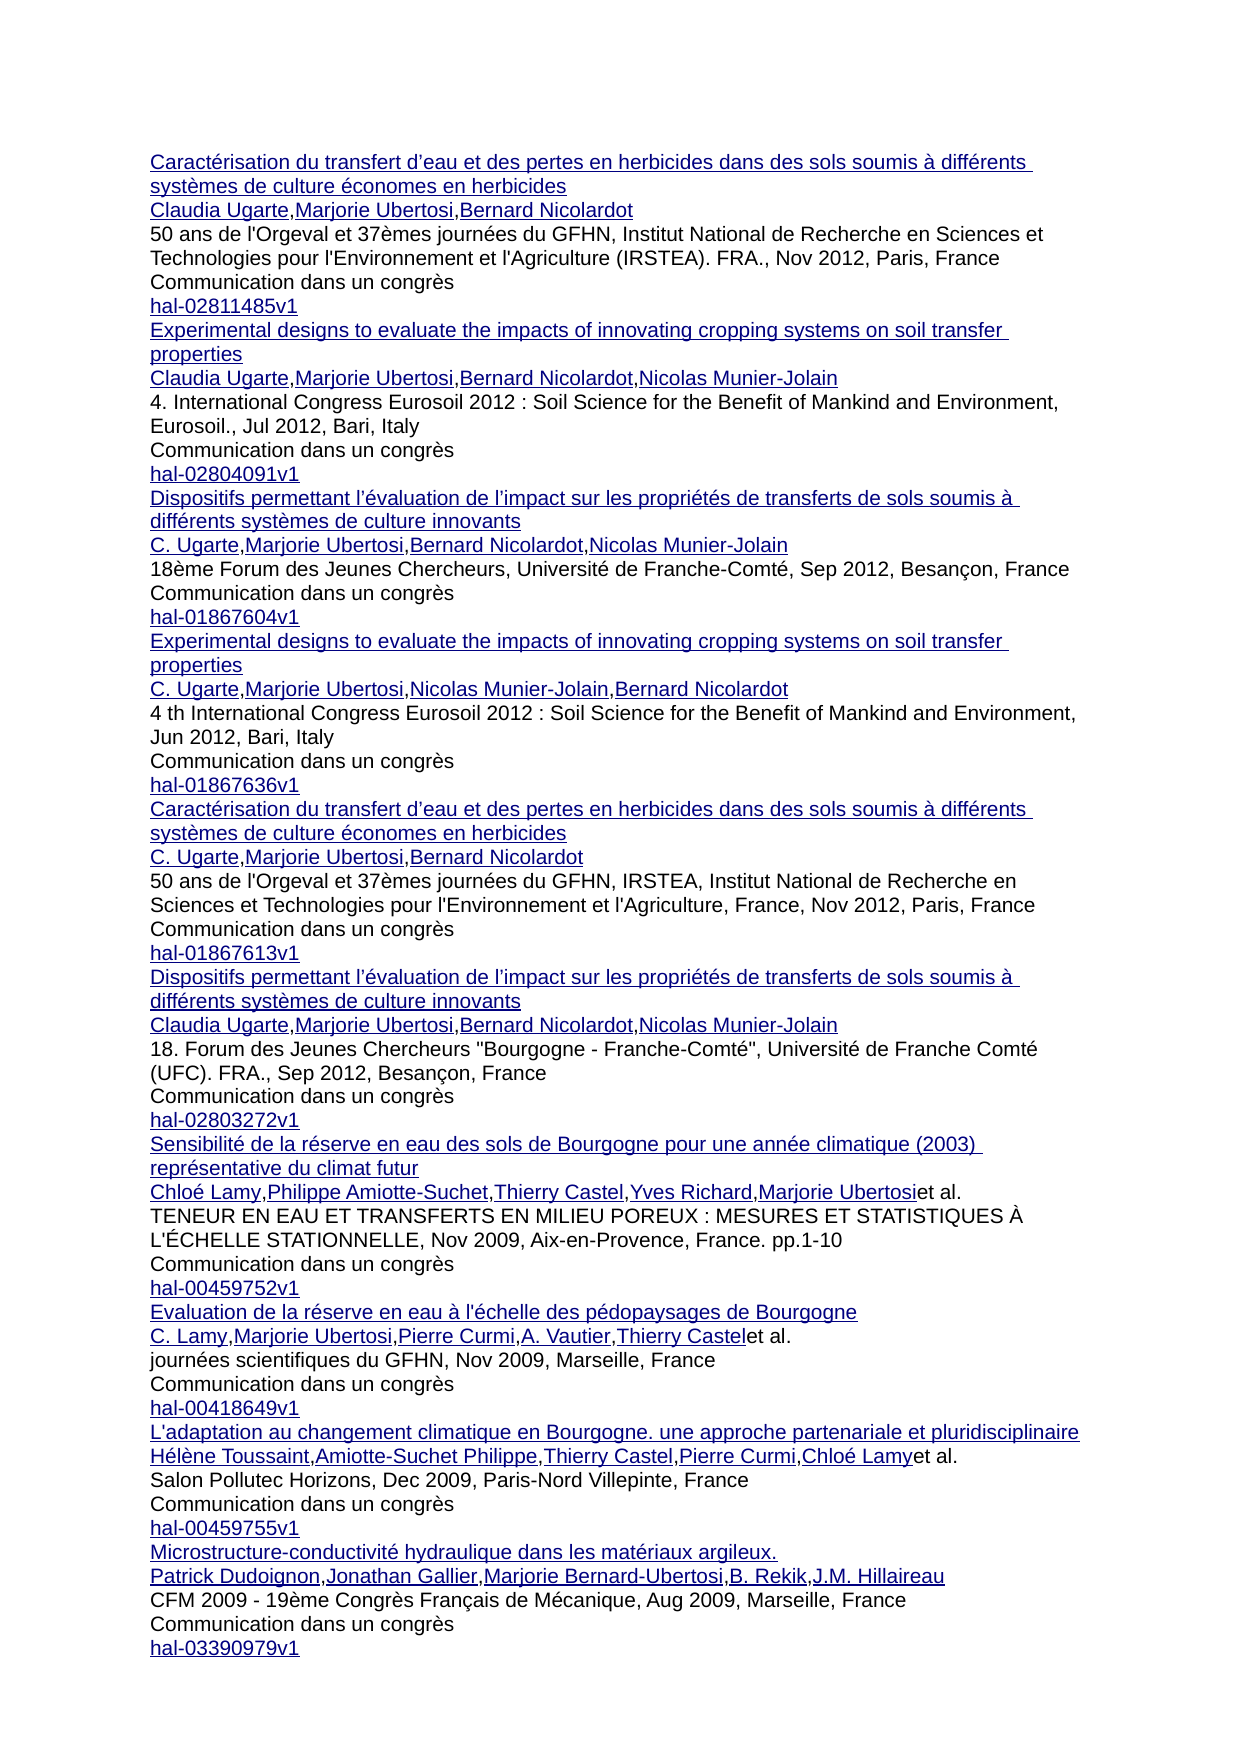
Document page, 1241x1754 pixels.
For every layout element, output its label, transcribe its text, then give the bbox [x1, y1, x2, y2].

table_cell L'adaptation au changement climatique en Bourgogne. une approche partenariale et pluridisciplinaire Hélène Toussaint,Amiotte-Suchet Philippe,Thierry Castel,Pierre Curmi,Chloé Lamyet al. Salon Pollutec Horizons, Dec 2009, Paris-Nord Villepinte, France Communication dans un congrès hal-00459755v1 [150, 1420, 1090, 1539]
table_cell Caractérisation du transfert d’eau et des pertes en herbicides dans des sols soumis à différents systèmes de culture économes en herbicides C. Ugarte,Marjorie Ubertosi,Bernard Nicolardot 50 ans de l'Orgeval et 37èmes journées du GFHN, IRSTEA, Institut National de Recherche en Sciences et Technologies pour l'Environnement et l'Agriculture, France, Nov 2012, Paris, France Communication dans un congrès hal-01867613v1 [150, 797, 1090, 964]
table_cell Dispositifs permettant l’évaluation de l’impact sur les propriétés de transferts de sols soumis à différents systèmes de culture innovants Claudia Ugarte,Marjorie Ubertosi,Bernard Nicolardot,Nicolas Munier-Jolain 18. Forum des Jeunes Chercheurs "Bourgogne - Franche-Comté", Université de Franche Comté (UFC). FRA., Sep 2012, Besançon, France Communication dans un congrès hal-02803272v1 [150, 965, 1090, 1132]
table_cell Experimental designs to evaluate the impacts of innovating cropping systems on soil transfer properties Claudia Ugarte,Marjorie Ubertosi,Bernard Nicolardot,Nicolas Munier-Jolain 4. International Congress Eurosoil 2012 : Soil Science for the Benefit of Mankind and Environment, Eurosoil., Jul 2012, Bari, Italy Communication dans un congrès hal-02804091v1 [150, 318, 1090, 485]
table_cell Caractérisation du transfert d’eau et des pertes en herbicides dans des sols soumis à différents systèmes de culture économes en herbicides Claudia Ugarte,Marjorie Ubertosi,Bernard Nicolardot 50 ans de l'Orgeval et 37èmes journées du GFHN, Institut National de Recherche en Sciences et Technologies pour l'Environnement et l'Agriculture (IRSTEA). FRA., Nov 2012, Paris, France Communication dans un congrès hal-02811485v1 [150, 150, 1090, 318]
table_cell Dispositifs permettant l’évaluation de l’impact sur les propriétés de transferts de sols soumis à différents systèmes de culture innovants C. Ugarte,Marjorie Ubertosi,Bernard Nicolardot,Nicolas Munier-Jolain 18ème Forum des Jeunes Chercheurs, Université de Franche-Comté, Sep 2012, Besançon, France Communication dans un congrès hal-01867604v1 [150, 485, 1090, 629]
table_cell Sensibilité de la réserve en eau des sols de Bourgogne pour une année climatique (2003) représentative du climat futur Chloé Lamy,Philippe Amiotte-Suchet,Thierry Castel,Yves Richard,Marjorie Ubertosiet al. TENEUR EN EAU ET TRANSFERTS EN MILIEU POREUX : MESURES ET STATISTIQUES À L'ÉCHELLE STATIONNELLE, Nov 2009, Aix-en-Provence, France. pp.1-10 Communication dans un congrès hal-00459752v1 [150, 1132, 1090, 1300]
table_cell Evaluation de la réserve en eau à l'échelle des pédopaysages de Bourgogne C. Lamy,Marjorie Ubertosi,Pierre Curmi,A. Vautier,Thierry Castelet al. journées scientifiques du GFHN, Nov 2009, Marseille, France Communication dans un congrès hal-00418649v1 [150, 1300, 1090, 1420]
table_cell Microstructure-conductivité hydraulique dans les matériaux argileux. Patrick Dudoignon,Jonathan Gallier,Marjorie Bernard-Ubertosi,B. Rekik,J.M. Hillaireau CFM 2009 - 19ème Congrès Français de Mécanique, Aug 2009, Marseille, France Communication dans un congrès hal-03390979v1 [150, 1540, 1090, 1659]
table_cell Experimental designs to evaluate the impacts of innovating cropping systems on soil transfer properties C. Ugarte,Marjorie Ubertosi,Nicolas Munier-Jolain,Bernard Nicolardot 4 th International Congress Eurosoil 2012 : Soil Science for the Benefit of Mankind and Environment, Jun 2012, Bari, Italy Communication dans un congrès hal-01867636v1 [150, 629, 1090, 797]
